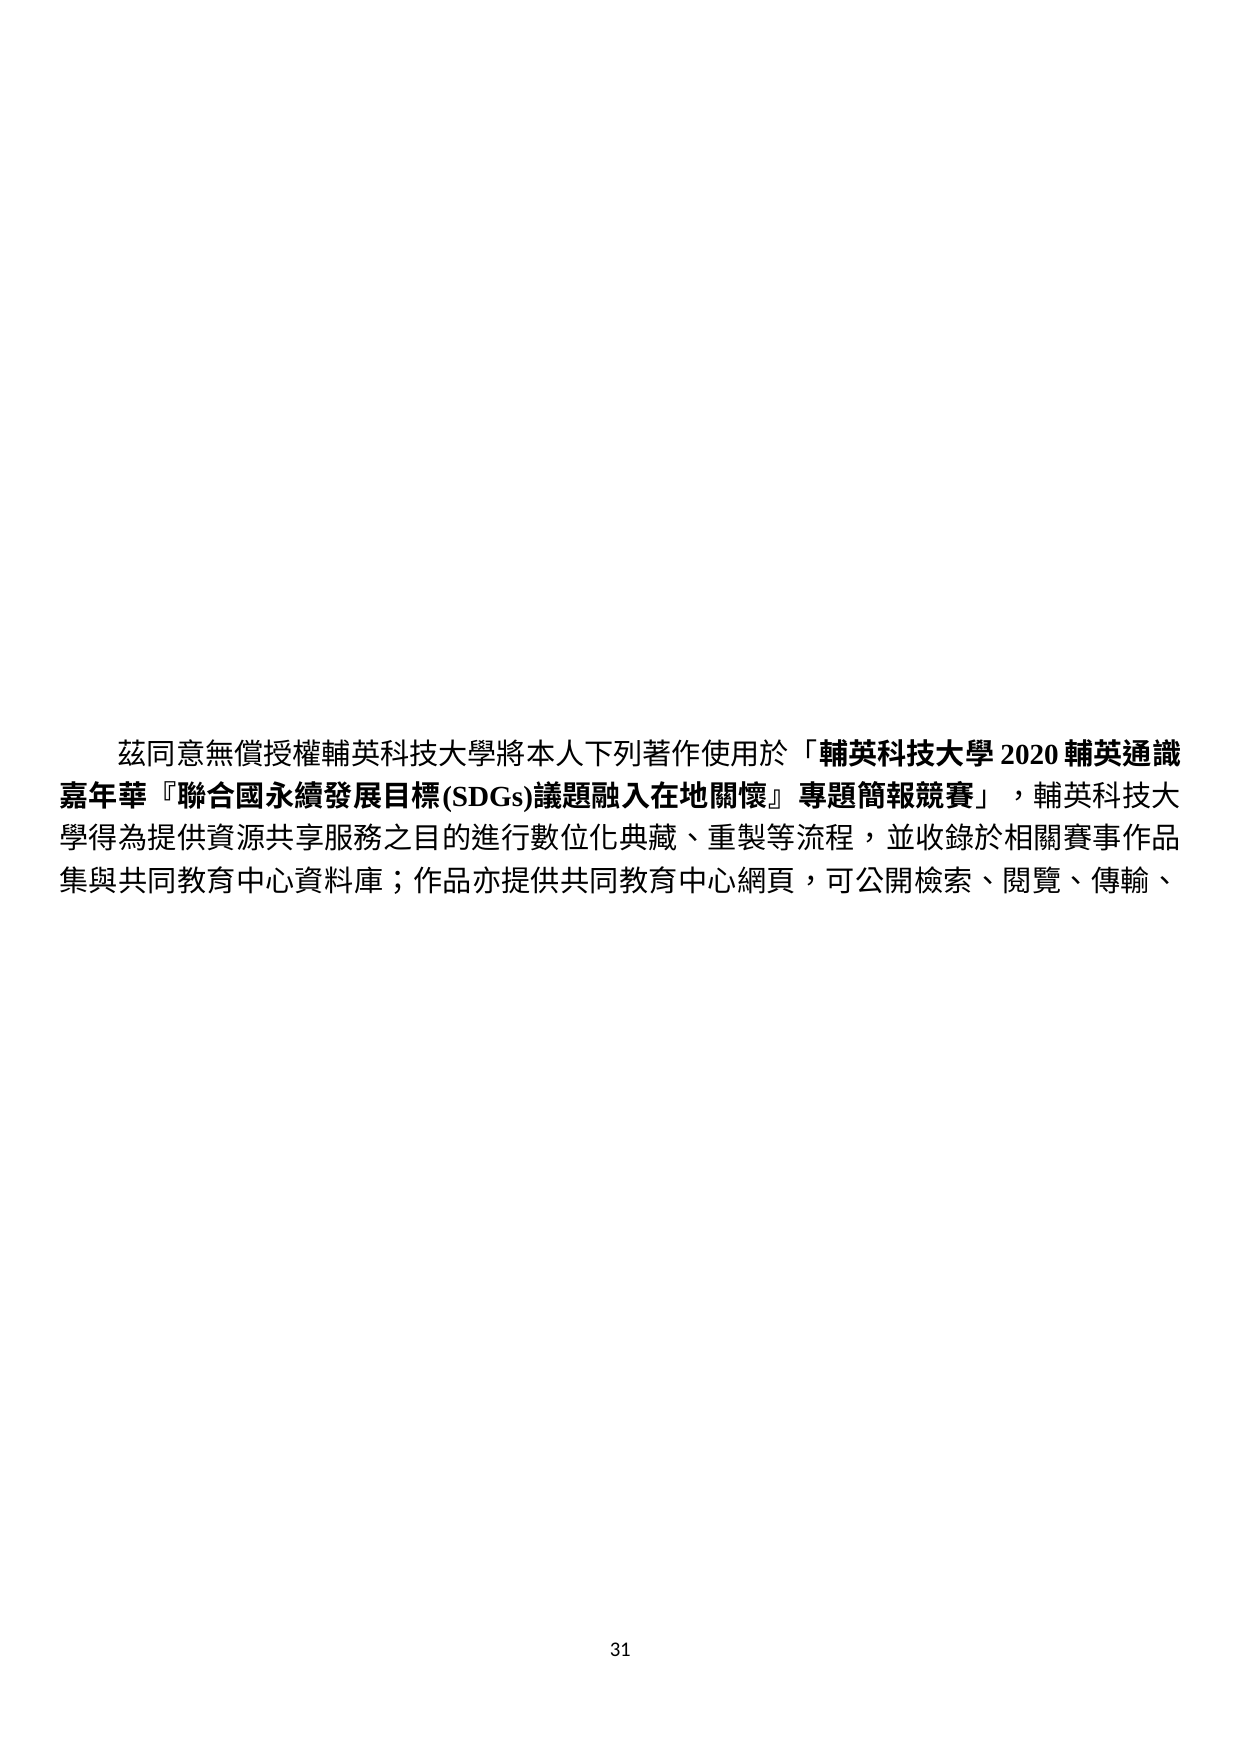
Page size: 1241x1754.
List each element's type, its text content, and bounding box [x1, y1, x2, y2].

text 茲同意無償授權輔英科技大學將本人下列著作使用於「輔英科技大學2020輔英通識嘉年華『聯合國永續發展目標(SDGs)議題融入在地關懷』專題簡報競賽」，輔英科技大學得為提供資源共享服務之目的進行數位化典藏、重製等流程，並收錄於相關賽事作品集與共同教育中心資料庫；作品亦提供共同教育中心網頁，可公開檢索、閱覽、傳輸、 [59, 730, 1181, 899]
